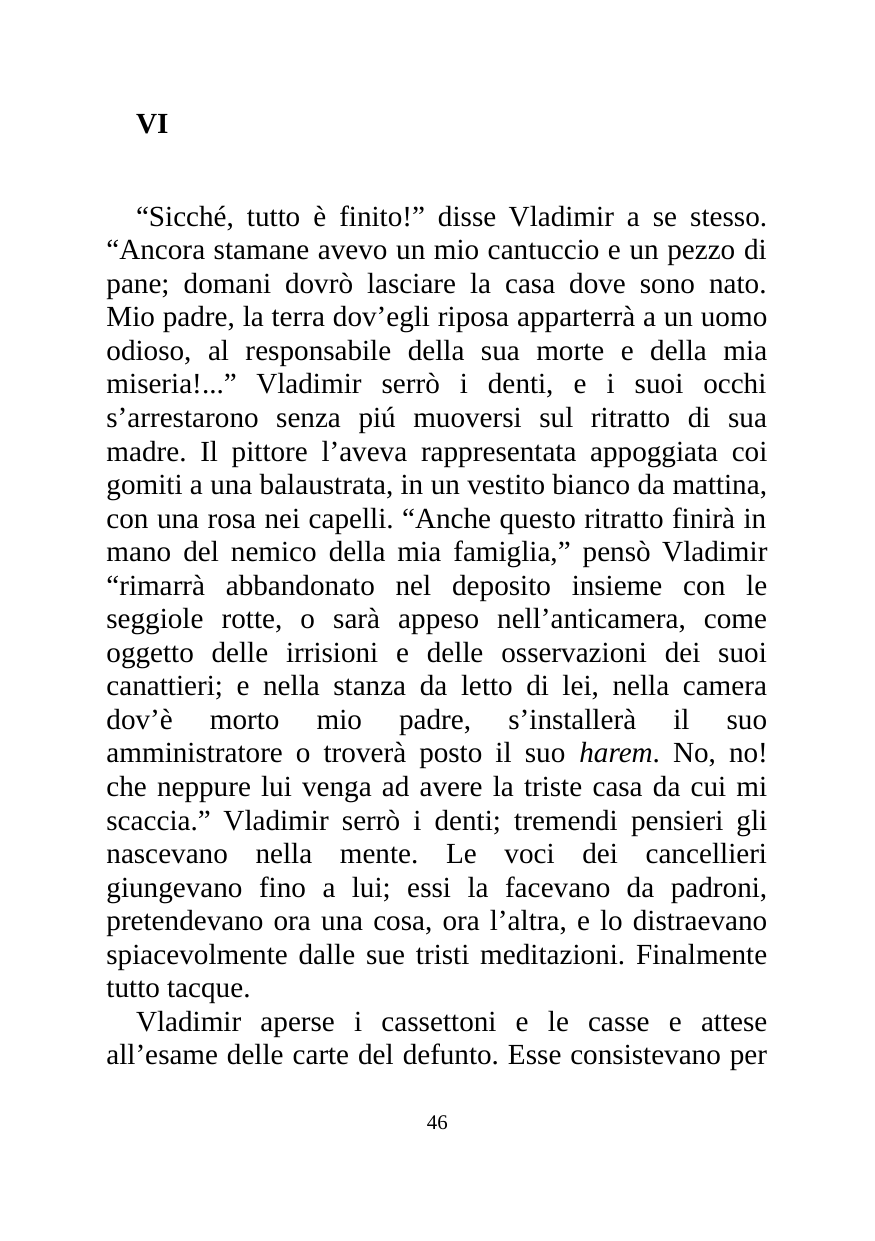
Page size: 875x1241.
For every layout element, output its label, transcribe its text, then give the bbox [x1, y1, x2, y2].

subtitle VI [106, 106, 768, 140]
text Vladimir aperse i cassettoni e le casse e attese all’esame delle carte del defunto. Esse consistevano per [106, 1004, 768, 1071]
text “Sicché, tutto è finito!” disse Vladimir a se stesso. “Ancora stamane avevo un mio cantuccio e un pezzo di pane; domani dovrò lasciare la casa dove sono nato. Mio padre, la terra dov’egli riposa apparterrà a un uomo odioso, al responsabile della sua morte e della mia miseria!...” Vladimir serrò i denti, e i suoi occhi s’arrestarono senza piú muoversi sul ritratto di sua madre. Il pittore l’aveva rappresentata appoggiata coi gomiti a una balaustrata, in un vestito bianco da mattina, con una rosa nei capelli. “Anche questo ritratto finirà in mano del nemico della mia famiglia,” pensò Vladimir “rimarrà abbandonato nel deposito insieme con le seggiole rotte, o sarà appeso nell’anticamera, come oggetto delle irrisioni e delle osservazioni dei suoi canattieri; e nella stanza da letto di lei, nella camera dov’è morto mio padre, s’installerà il suo amministratore o troverà posto il suo harem. No, no! che neppure lui venga ad avere la triste casa da cui mi scaccia.” Vladimir serrò i denti; tremendi pensieri gli nascevano nella mente. Le voci dei cancellieri giungevano fino a lui; essi la facevano da padroni, pretendevano ora una cosa, ora l’altra, e lo distraevano spiacevolmente dalle sue tristi meditazioni. Finalmente tutto tacque. [106, 199, 768, 1004]
